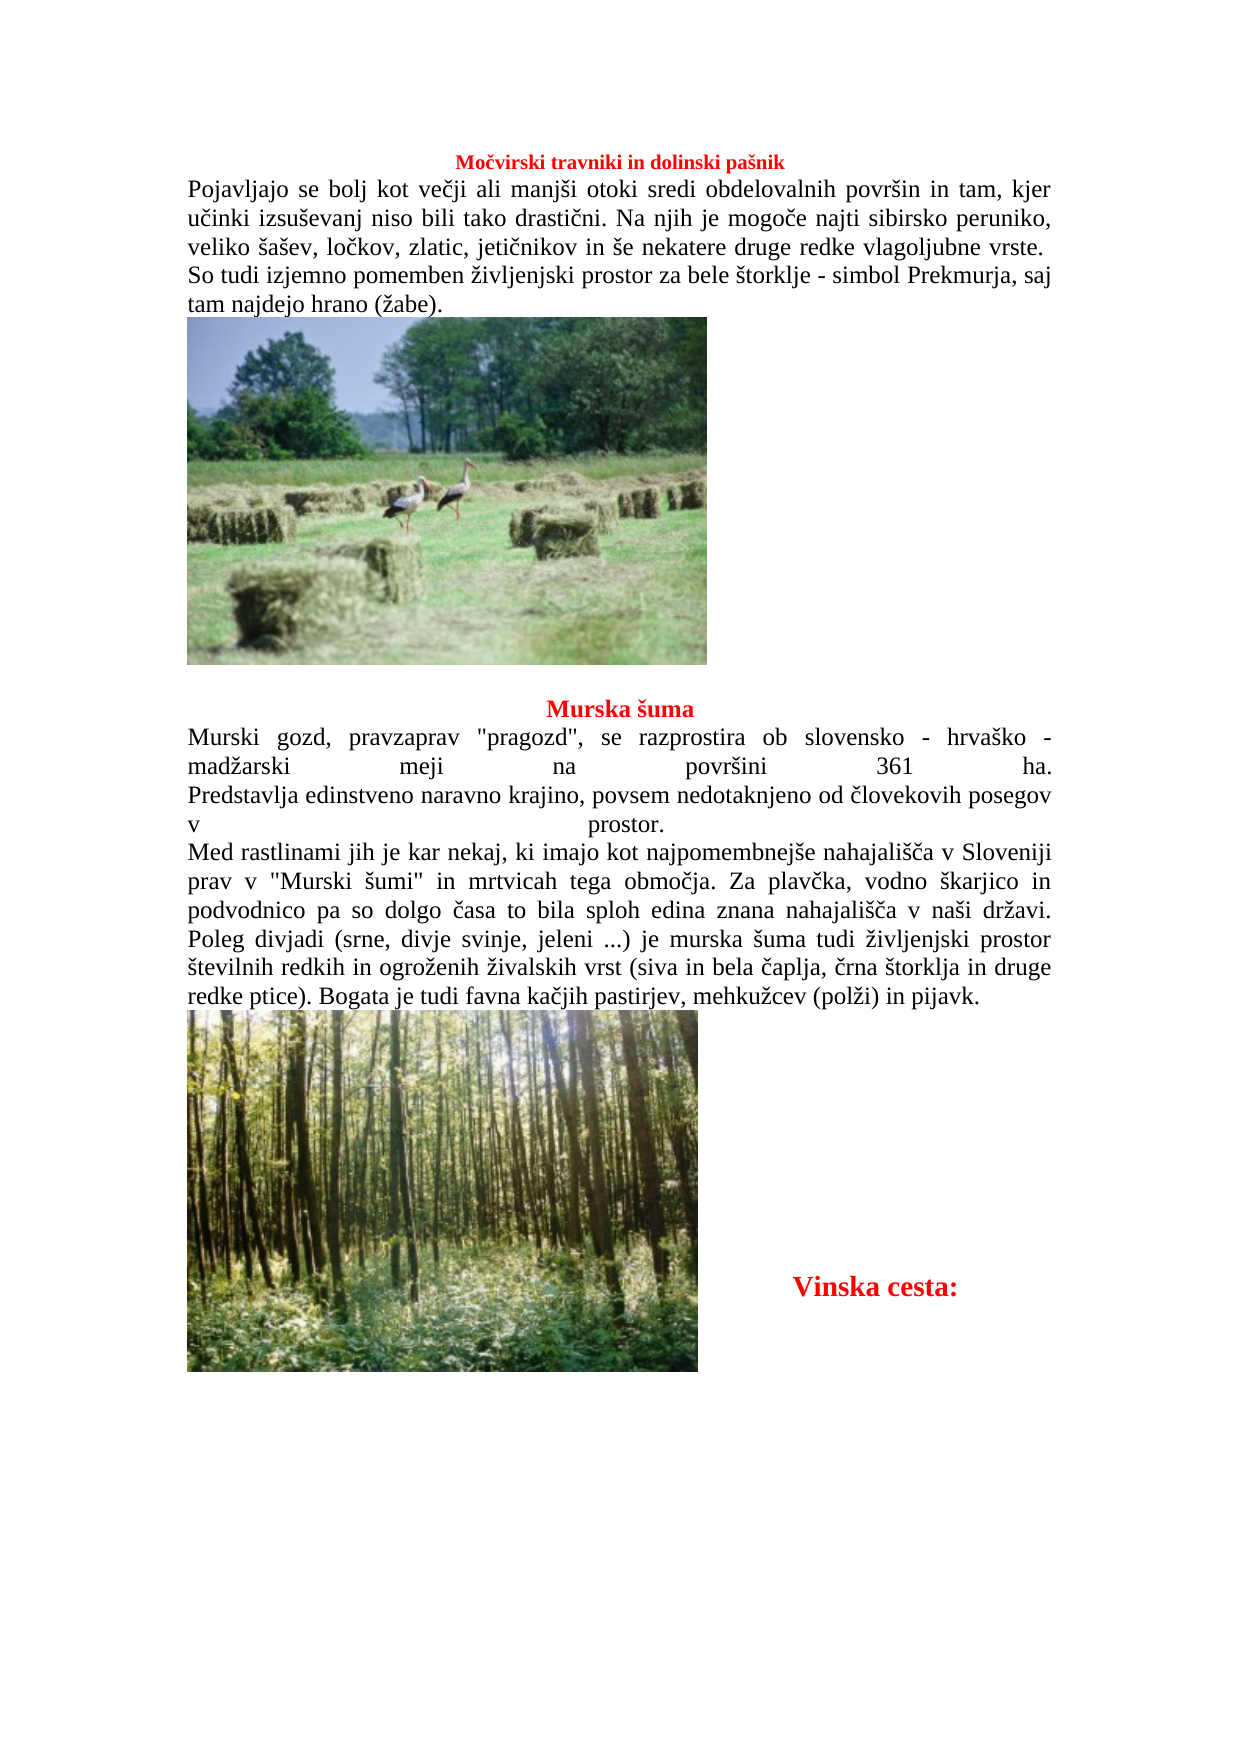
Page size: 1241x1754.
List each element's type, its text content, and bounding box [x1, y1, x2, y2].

text Vinska cesta: [698, 1269, 1053, 1302]
subtitle Murska šuma [187, 694, 1053, 722]
text Murski gozd, pravzaprav "pragozd", se razprostira ob slovensko - hrvaško - madžarski meji na površini 361 ha. Predstavlja edinstveno naravno krajino, povsem nedotaknjeno od človekovih posegov v prostor. Med rastlinami jih je kar nekaj, ki imajo kot najpomembnejše nahajališča v Sloveniji prav v "Murski šumi" in mrtvicah tega območja. Za plavčka, vodno škarjico in podvodnico pa so dolgo časa to bila sploh edina znana nahajališča v naši državi. Poleg divjadi (srne, divje svinje, jeleni ...) je murska šuma tudi življenjski prostor številnih redkih in ogroženih živalskih vrst (siva in bela čaplja, črna štorklja in druge redke ptice). Bogata je tudi favna kačjih pastirjev, mehkužcev (polži) in pijavk. [187, 722, 1053, 1010]
text Pojavljajo se bolj kot večji ali manjši otoki sredi obdelovalnih površin in tam, kjer učinki izsuševanj niso bili tako drastični. Na njih je mogoče najti sibirsko peruniko, veliko šašev, ločkov, zlatic, jetičnikov in še nekatere druge redke vlagoljubne vrste. So tudi izjemno pomemben življenjski prostor za bele štorklje - simbol Prekmurja, saj tam najdejo hrano (žabe). [187, 174, 1053, 318]
subtitle Močvirski travniki in dolinski pašnik [187, 150, 1053, 174]
picture [187, 1010, 698, 1372]
picture [187, 317, 707, 665]
